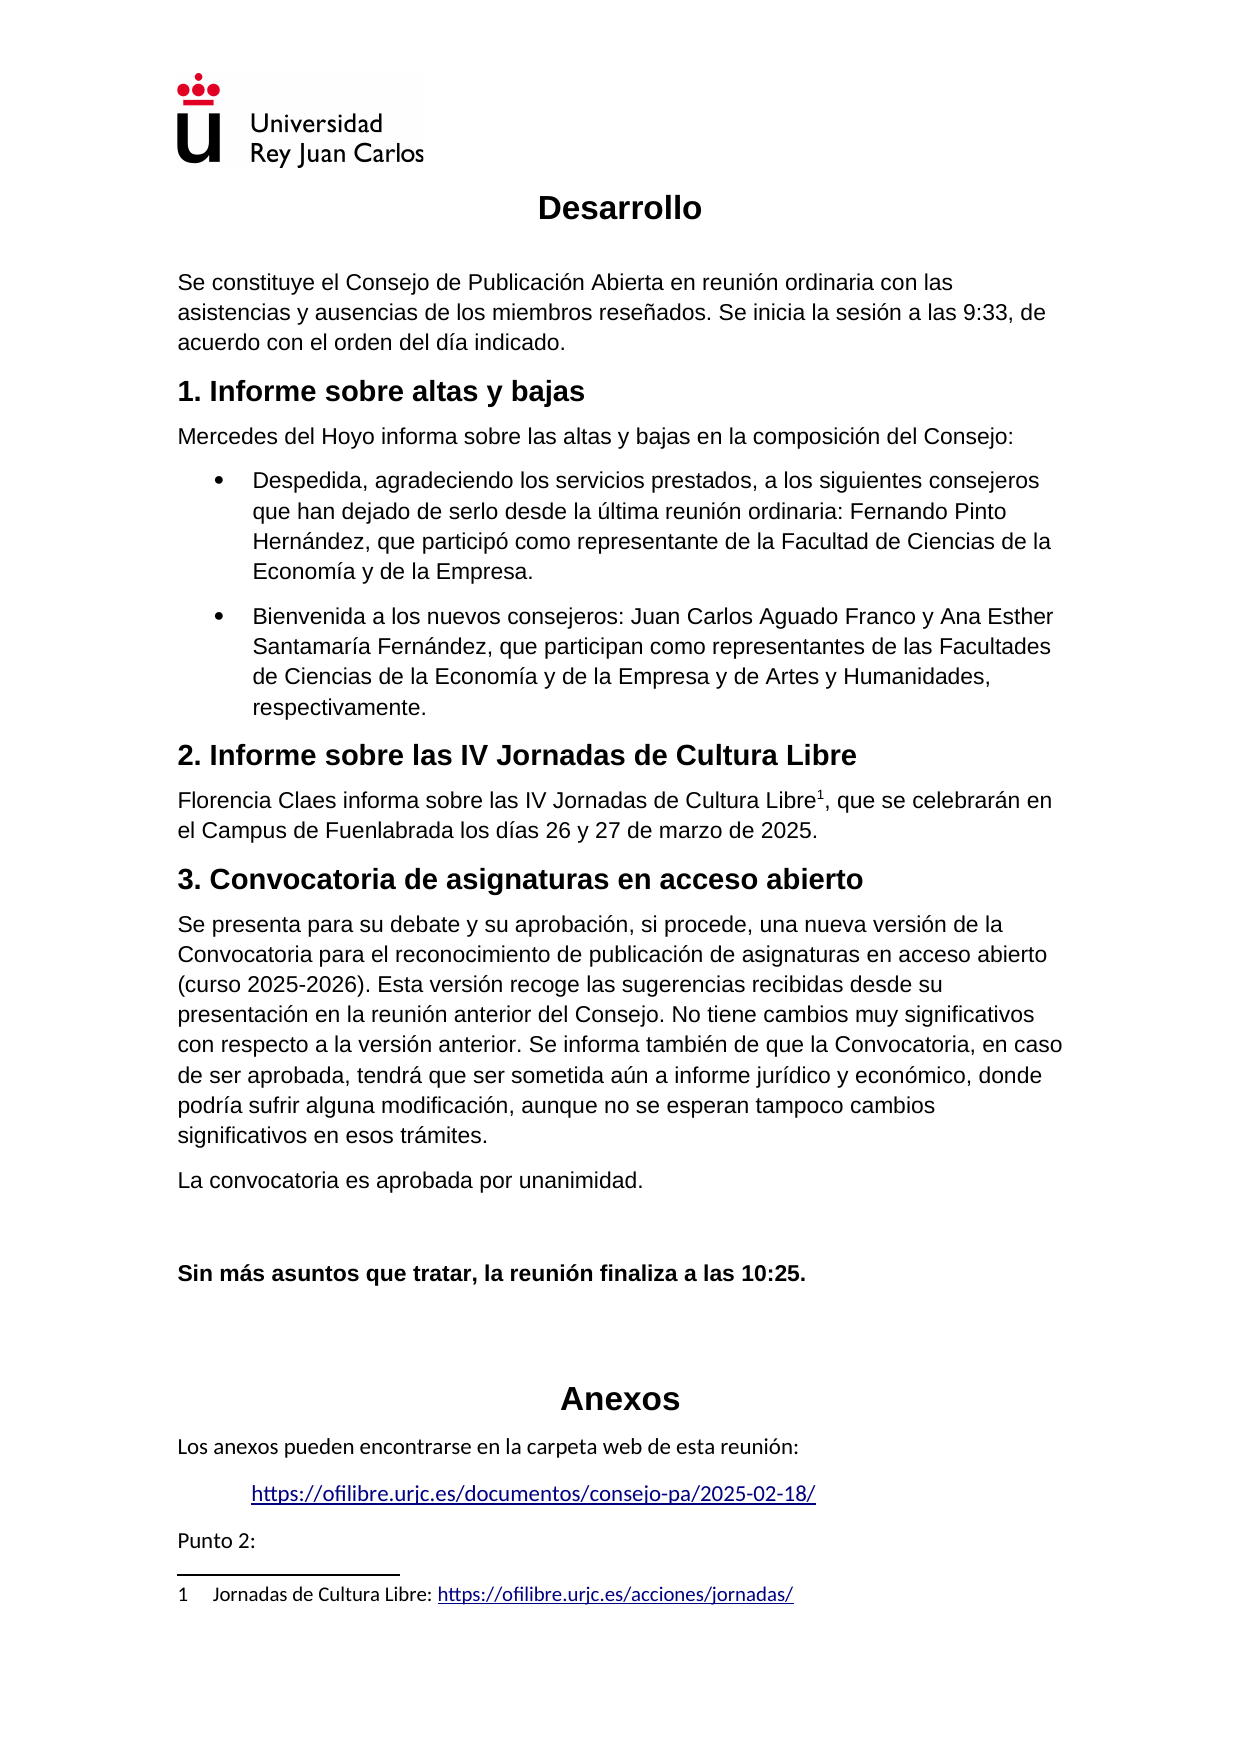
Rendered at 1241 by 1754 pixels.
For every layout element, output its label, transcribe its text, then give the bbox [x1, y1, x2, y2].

picture [177, 73, 424, 168]
text Se constituye el Consejo de Publicación Abierta en reunión ordinaria con las asistencias y ausencias de los miembros reseñados. Se inicia la sesión a las 9:33, de acuerdo con el orden del día indicado. [177, 269, 1063, 356]
text https://ofilibre.urjc.es/documentos/consejo-pa/2025-02-18/ [177, 1479, 1063, 1507]
list Despedida, agradeciendo los servicios prestados, a los siguientes consejeros que han dejado de serlo desde la última reunión ordinaria: Fernando Pinto Hernández, que participó como representante de la Facultad de Ciencias de la Economía y de la Empresa. [215, 467, 1063, 584]
subtitle Desarrollo [177, 188, 1063, 227]
subtitle Anexos [177, 1378, 1063, 1417]
subtitle 3. Convocatoria de asignaturas en acceso abierto [177, 862, 1063, 895]
subtitle 2. Informe sobre las IV Jornadas de Cultura Libre [177, 738, 1063, 772]
text Se presenta para su debate y su aprobación, si procede, una nueva versión de la Convocatoria para el reconocimiento de publicación de asignaturas en acceso abierto (curso 2025-2026). Esta versión recoge las sugerencias recibidas desde su presentación en la reunión anterior del Consejo. No tiene cambios muy significativos con respecto a la versión anterior. Se informa también de que la Convocatoria, en caso de ser aprobada, tendrá que ser sometida aún a informe jurídico y económico, donde podría sufrir alguna modificación, aunque no se esperan tampoco cambios significativos en esos trámites. [177, 911, 1063, 1148]
text Sin más asuntos que tratar, la reunión finaliza a las 10:25. [177, 1260, 1063, 1287]
text Mercedes del Hoyo informa sobre las altas y bajas en la composición del Consejo: [177, 423, 1063, 449]
list Bienvenida a los nuevos consejeros: Juan Carlos Aguado Franco y Ana Esther Santamaría Fernández, que participan como representantes de las Facultades de Ciencias de la Economía y de la Empresa y de Artes y Humanidades, respectivamente. [215, 603, 1063, 720]
list Florencia Claes informa sobre las IV Jornadas de Cultura Libre, que se celebrarán en el Campus de Fuenlabrada los días 26 y 27 de marzo de 2025. [177, 787, 1063, 843]
text La convocatoria es aprobada por unanimidad. [177, 1167, 1063, 1193]
text Los anexos pueden encontrarse en la carpeta web de esta reunión: [177, 1432, 1063, 1461]
text Punto 2: [177, 1526, 1063, 1554]
list Jornadas de Cultura Libre: https://ofilibre.urjc.es/acciones/jornadas/ [177, 1581, 1063, 1606]
subtitle 1. Informe sobre altas y bajas [177, 374, 1063, 407]
